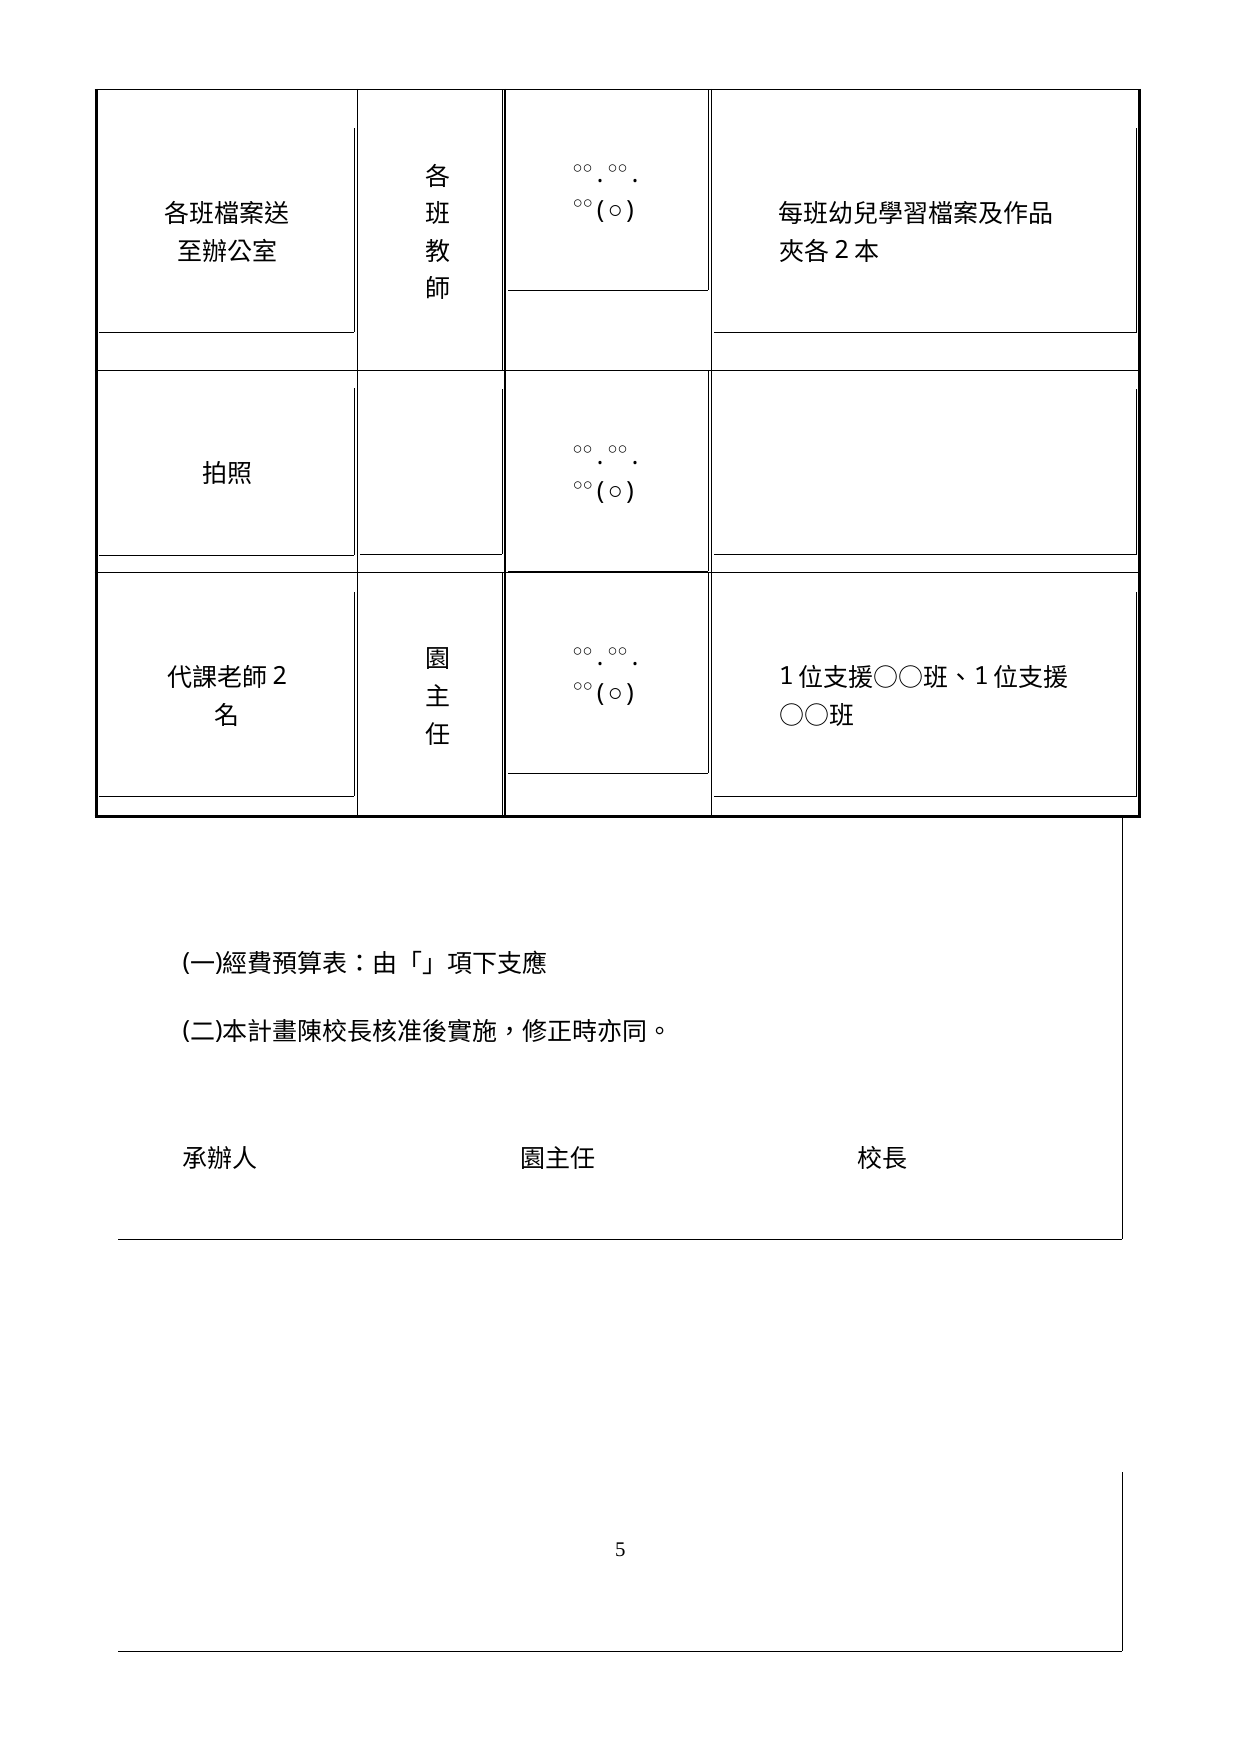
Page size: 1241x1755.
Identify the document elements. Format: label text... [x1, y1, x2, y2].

table_cell 各班教師 [358, 90, 502, 370]
table_cell ○○.○○.○○(○) [506, 573, 711, 815]
table_cell 代課老師2名 [98, 573, 357, 815]
table_cell 各班檔案送至辦公室 [98, 90, 357, 370]
subtitle (一)經費預算表：由「」項下支應 [118, 942, 1122, 980]
subtitle (二)本計畫陳校長核准後實施，修正時亦同。 [118, 1010, 1122, 1047]
table_cell 1位支援○○班、1位支援○○班 [712, 573, 1138, 815]
table_cell 拍照 [98, 371, 357, 571]
subtitle 承辦人 園主任 校長 [118, 1137, 1122, 1239]
table_cell 園主任 [358, 573, 502, 815]
table_cell [712, 371, 1138, 571]
table_cell 每班幼兒學習檔案及作品夾各2本 [712, 90, 1138, 370]
table_cell ○○.○○.○○(○) [506, 371, 708, 571]
table_cell [358, 371, 504, 571]
table_cell ○○.○○.○○(○) [506, 90, 711, 370]
